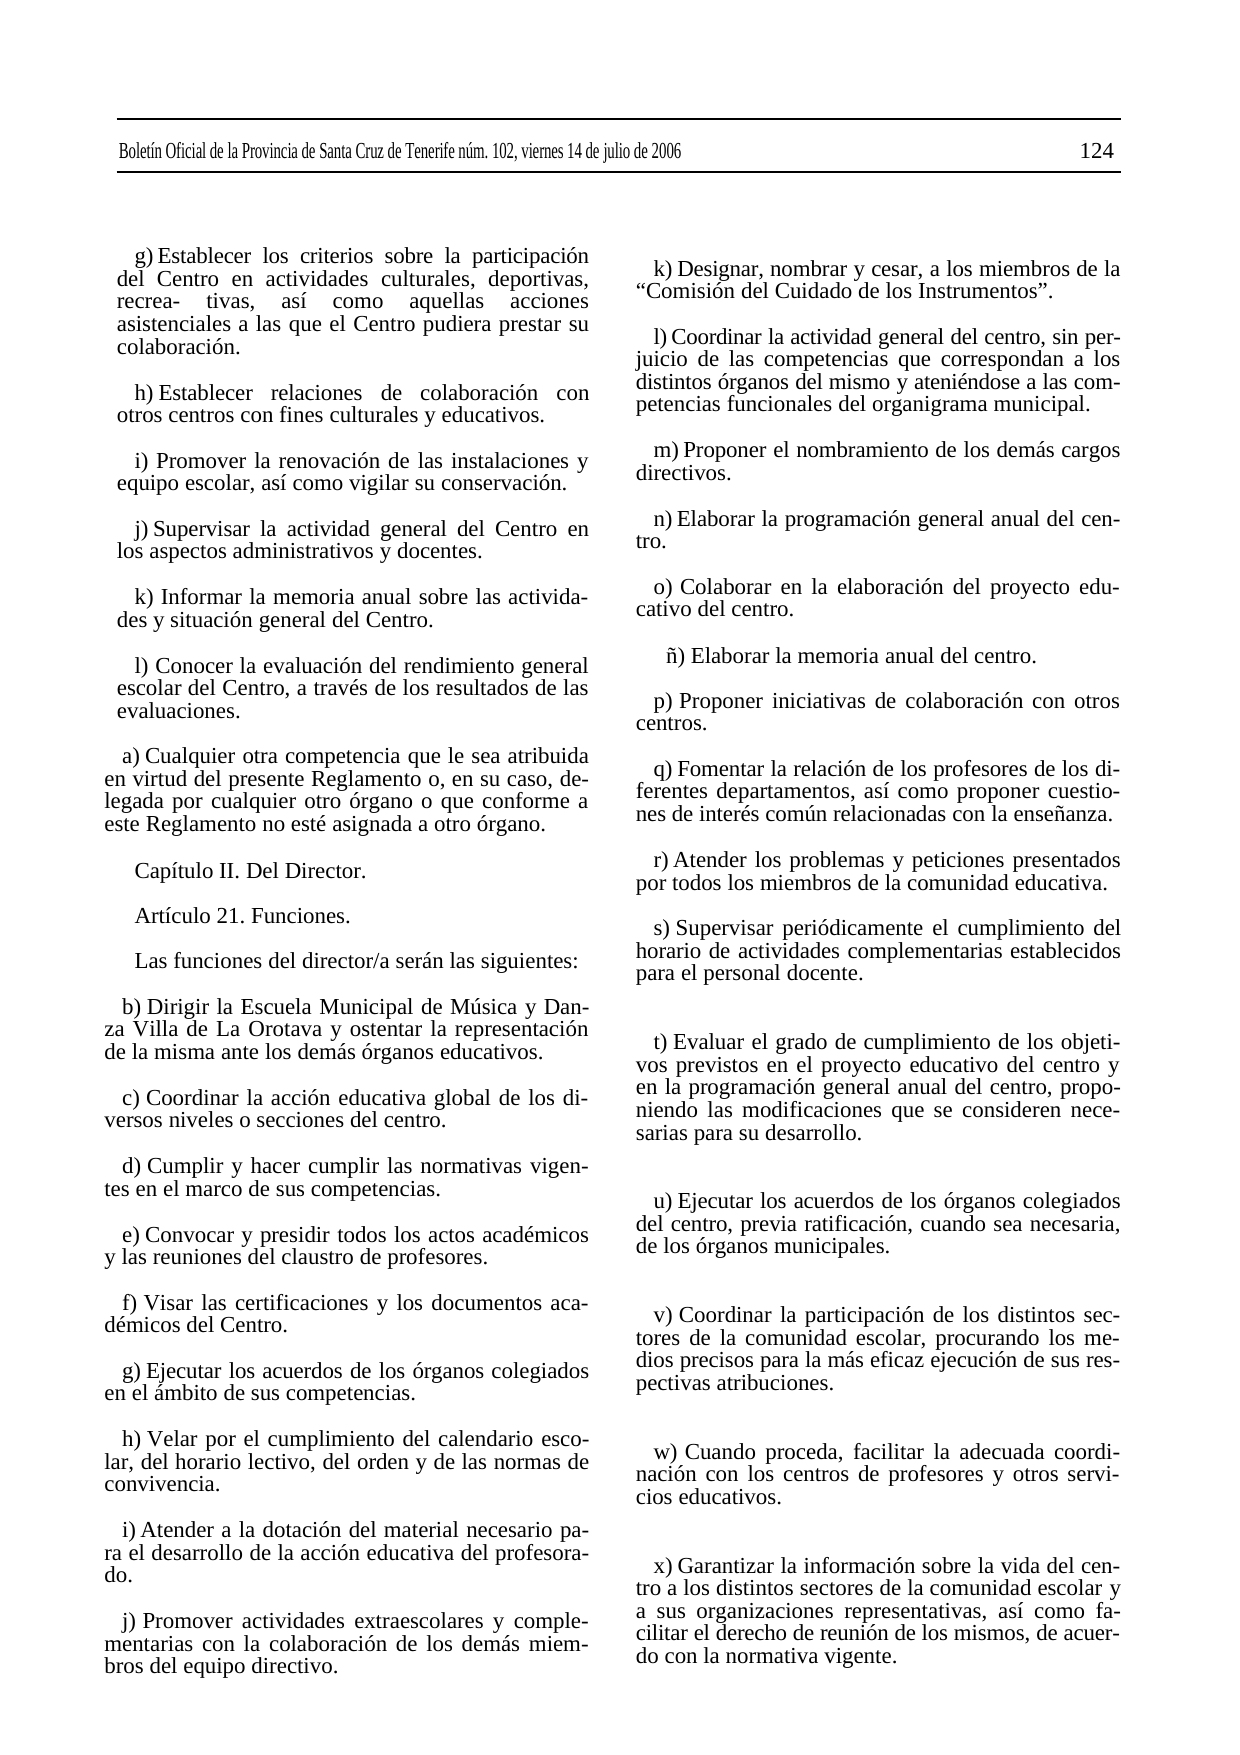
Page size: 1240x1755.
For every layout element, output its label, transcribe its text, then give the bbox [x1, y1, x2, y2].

list Establecer los criterios sobre la participación del Centro en actividades culturales, deportivas, recrea- tivas, así como aquellas acciones asistenciales a las que el Centro pudiera prestar su colaboración. [117, 246, 589, 359]
list Supervisar periódicamente el cumplimiento del horario de actividades complementarias establecidos para el personal docente. [636, 918, 1121, 986]
list Coordinar la actividad general del centro, sin per- juicio de las competencias que correspondan a los distintos órganos del mismo y ateniéndose a las com- petencias funcionales del organigrama municipal. [636, 326, 1121, 417]
list Promover la renovación de las instalaciones y equipo escolar, así como vigilar su conservación. [117, 450, 589, 496]
list Coordinar la acción educativa global de los di- versos niveles o secciones del centro. [104, 1087, 589, 1133]
text Las funciones del director/a serán las siguientes: [134, 948, 593, 974]
list Informar la memoria anual sobre las activida- des y situación general del Centro. [117, 587, 589, 632]
list Fomentar la relación de los profesores de los di- ferentes departamentos, así como proponer cuestio- nes de interés común relacionadas con la enseñanza. [636, 759, 1121, 827]
list Convocar y presidir todos los actos académicos y las reuniones del claustro de profesores. [104, 1224, 589, 1269]
list Cualquier otra competencia que le sea atribuida en virtud del presente Reglamento o, en su caso, de- legada por cualquier otro órgano o que conforme a este Reglamento no esté asignada a otro órgano. [104, 746, 589, 837]
list Elaborar la programación general anual del cen- tro. [636, 508, 1121, 553]
list Visar las certificaciones y los documentos aca- démicos del Centro. [104, 1292, 589, 1337]
list Cumplir y hacer cumplir las normativas vigen- tes en el marco de sus competencias. [104, 1156, 589, 1201]
list Proponer iniciativas de colaboración con otros centros. [636, 690, 1121, 736]
list Atender a la dotación del material necesario pa- ra el desarrollo de la acción educativa del profesora- do. [104, 1520, 589, 1588]
list Velar por el cumplimiento del calendario esco- lar, del horario lectivo, del orden y de las normas de convivencia. [104, 1429, 589, 1497]
list Cuando proceda, facilitar la adecuada coordi- nación con los centros de profesores y otros servi- cios educativos. [636, 1441, 1121, 1509]
list Colaborar en la elaboración del proyecto edu- cativo del centro. [636, 576, 1121, 622]
list Proponer el nombramiento de los demás cargos directivos. [636, 440, 1121, 485]
list Evaluar el grado de cumplimiento de los objeti- vos previstos en el proyecto educativo del centro y en la programación general anual del centro, propo- niendo las modificaciones que se consideren nece- sarias para su desarrollo. [636, 1032, 1121, 1145]
text Capítulo II. Del Director. Artículo 21. Funciones. [134, 857, 438, 929]
list Conocer la evaluación del rendimiento general escolar del Centro, a través de los resultados de las evaluaciones. [117, 655, 589, 723]
list Dirigir la Escuela Municipal de Música y Dan- za Villa de La Orotava y ostentar la representación de la misma ante los demás órganos educativos. [104, 996, 589, 1064]
text ñ) Elaborar la memoria anual del centro. [666, 642, 1133, 668]
list Establecer relaciones de colaboración con otros centros con fines culturales y educativos. [117, 382, 589, 427]
list Supervisar la actividad general del Centro en los aspectos administrativos y docentes. [117, 518, 589, 564]
list Promover actividades extraescolares y comple- mentarias con la colaboración de los demás miem- bros del equipo directivo. [104, 1611, 589, 1679]
list Designar, nombrar y cesar, a los miembros de la “Comisión del Cuidado de los Instrumentos”. [636, 258, 1121, 303]
list Coordinar la participación de los distintos sec- tores de la comunidad escolar, procurando los me- dios precisos para la más eficaz ejecución de sus res- pectivas atribuciones. [636, 1305, 1121, 1396]
list Ejecutar los acuerdos de los órganos colegiados en el ámbito de sus competencias. [104, 1361, 589, 1406]
list Garantizar la información sobre la vida del cen- tro a los distintos sectores de la comunidad escolar y a sus organizaciones representativas, así como fa- cilitar el derecho de reunión de los mismos, de acuer- do con la normativa vigente. [636, 1555, 1121, 1668]
list Atender los problemas y peticiones presentados por todos los miembros de la comunidad educativa. [636, 849, 1121, 895]
list Ejecutar los acuerdos de los órganos colegiados del centro, previa ratificación, cuando sea necesaria, de los órganos municipales. [636, 1191, 1121, 1259]
